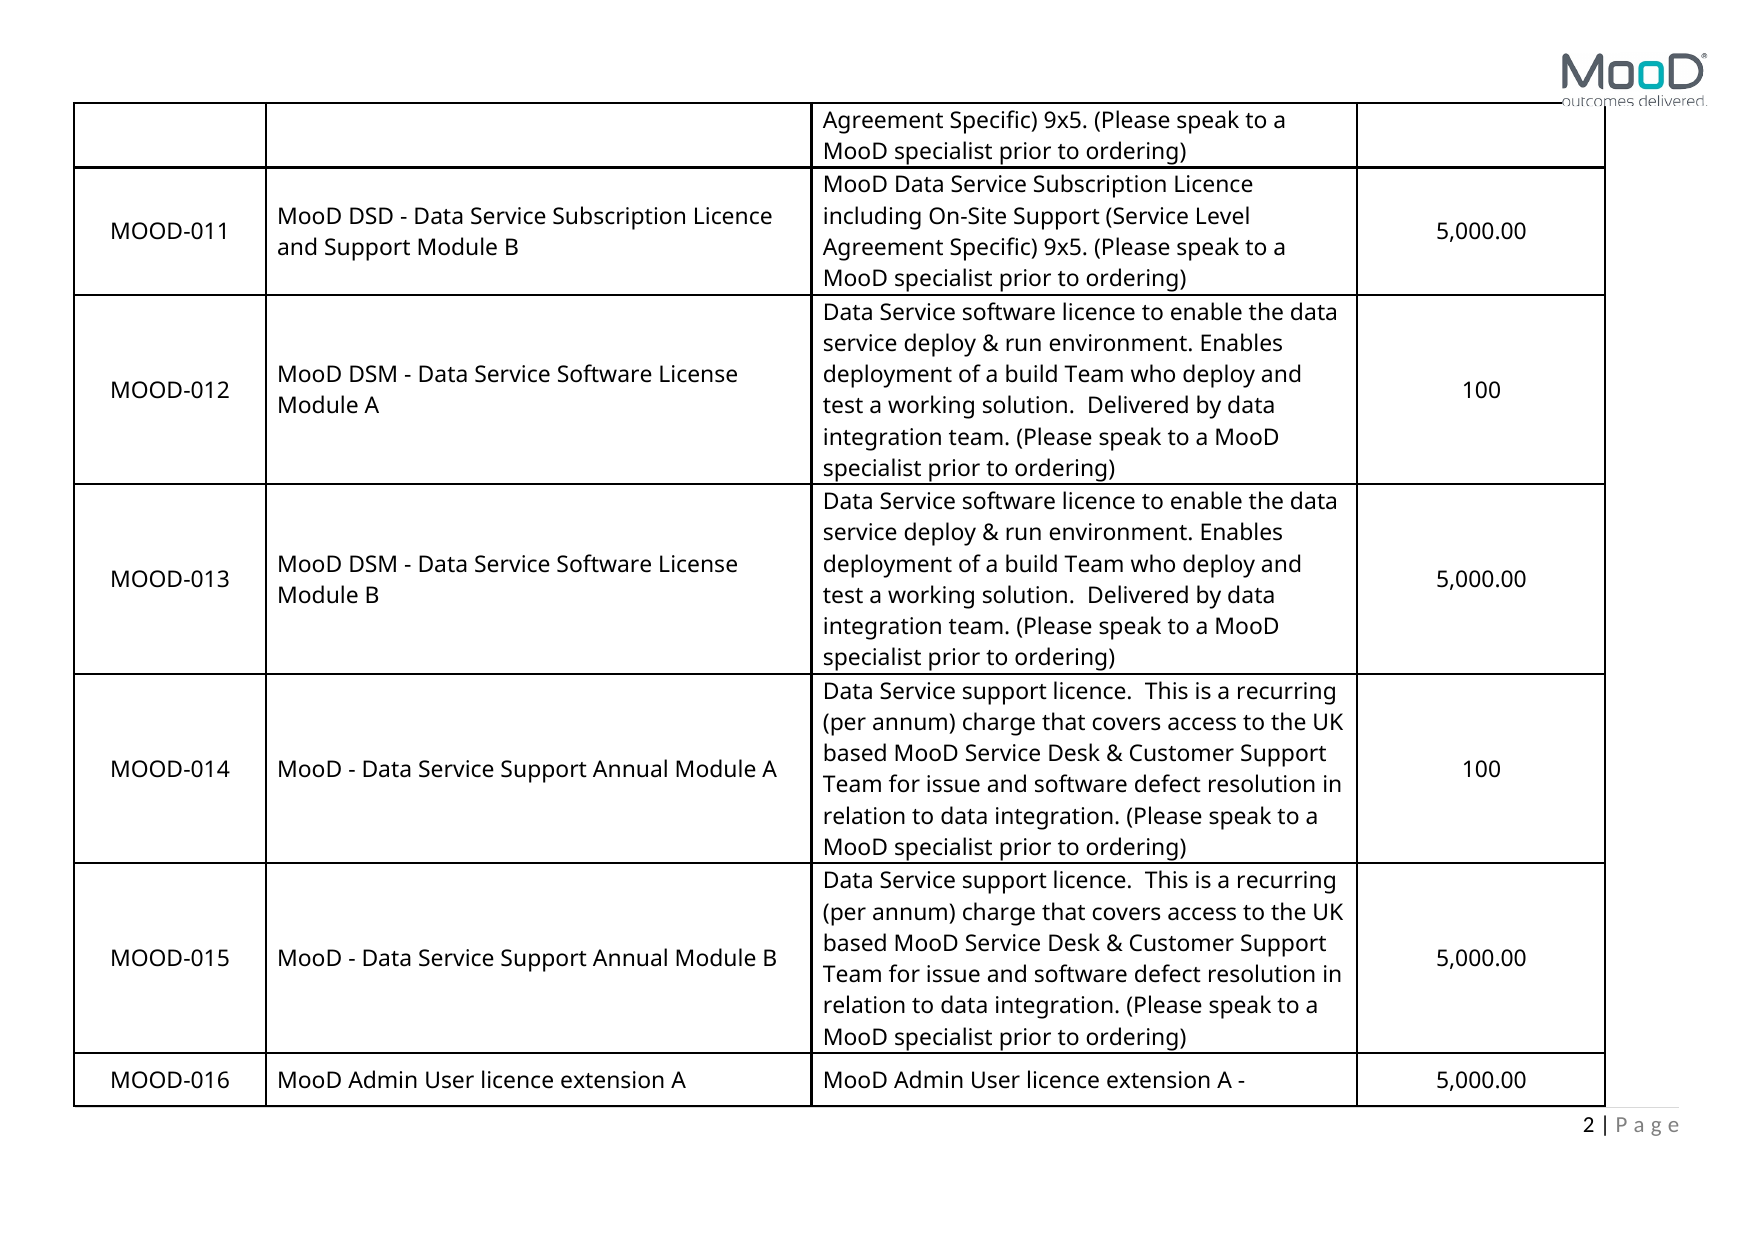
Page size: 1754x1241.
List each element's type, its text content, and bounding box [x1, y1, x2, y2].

table_cell 5,000.00 [1358, 485, 1604, 673]
table_cell MooD - Data Service Support Annual Module B [267, 864, 810, 1052]
table_cell [1358, 104, 1604, 166]
table_cell MooD DSM - Data Service Software License Module B [267, 485, 810, 673]
table_cell 5,000.00 [1358, 1054, 1604, 1105]
table_cell MooD Data Service Subscription Licence including On-Site Support (Service Level Agreement Specific) 9x5. (Please speak to a MooD specialist prior to ordering) [813, 169, 1356, 293]
table_cell [267, 104, 810, 166]
table_cell Data Service support licence. This is a recurring (per annum) charge that covers access to the UK based MooD Service Desk & Customer Support Team for issue and software defect resolution in relation to data integration. (Please speak to a MooD specialist prior to ordering) [813, 864, 1356, 1052]
table_cell MooD Admin User licence extension A [267, 1054, 810, 1105]
table_cell MooD DSD - Data Service Subscription Licence and Support Module B [267, 169, 810, 293]
table_cell [75, 104, 265, 166]
table_cell MOOD-011 [75, 169, 265, 293]
table_cell MOOD-015 [75, 864, 265, 1052]
table_cell MooD - Data Service Support Annual Module A [267, 675, 810, 862]
table_cell Agreement Specific) 9x5. (Please speak to a MooD specialist prior to ordering) [813, 104, 1356, 166]
table_cell Data Service support licence. This is a recurring (per annum) charge that covers access to the UK based MooD Service Desk & Customer Support Team for issue and software defect resolution in relation to data integration. (Please speak to a MooD specialist prior to ordering) [813, 675, 1356, 862]
table_cell 100 [1358, 675, 1604, 862]
table_cell Data Service software licence to enable the data service deploy & run environment. Enables deployment of a build Team who deploy and test a working solution. Delivered by data integration team. (Please speak to a MooD specialist prior to ordering) [813, 485, 1356, 673]
table_cell MooD DSM - Data Service Software License Module A [267, 296, 810, 483]
table_cell MOOD-016 [75, 1054, 265, 1105]
table_cell MOOD-012 [75, 296, 265, 483]
table_cell Data Service software licence to enable the data service deploy & run environment. Enables deployment of a build Team who deploy and test a working solution. Delivered by data integration team. (Please speak to a MooD specialist prior to ordering) [813, 296, 1356, 483]
table_cell 100 [1358, 296, 1604, 483]
table_cell 5,000.00 [1358, 864, 1604, 1052]
table_cell MooD Admin User licence extension A [813, 1054, 1356, 1105]
table_cell MOOD-014 [75, 675, 265, 862]
table_cell 5,000.00 [1358, 169, 1604, 293]
table_cell MOOD-013 [75, 485, 265, 673]
